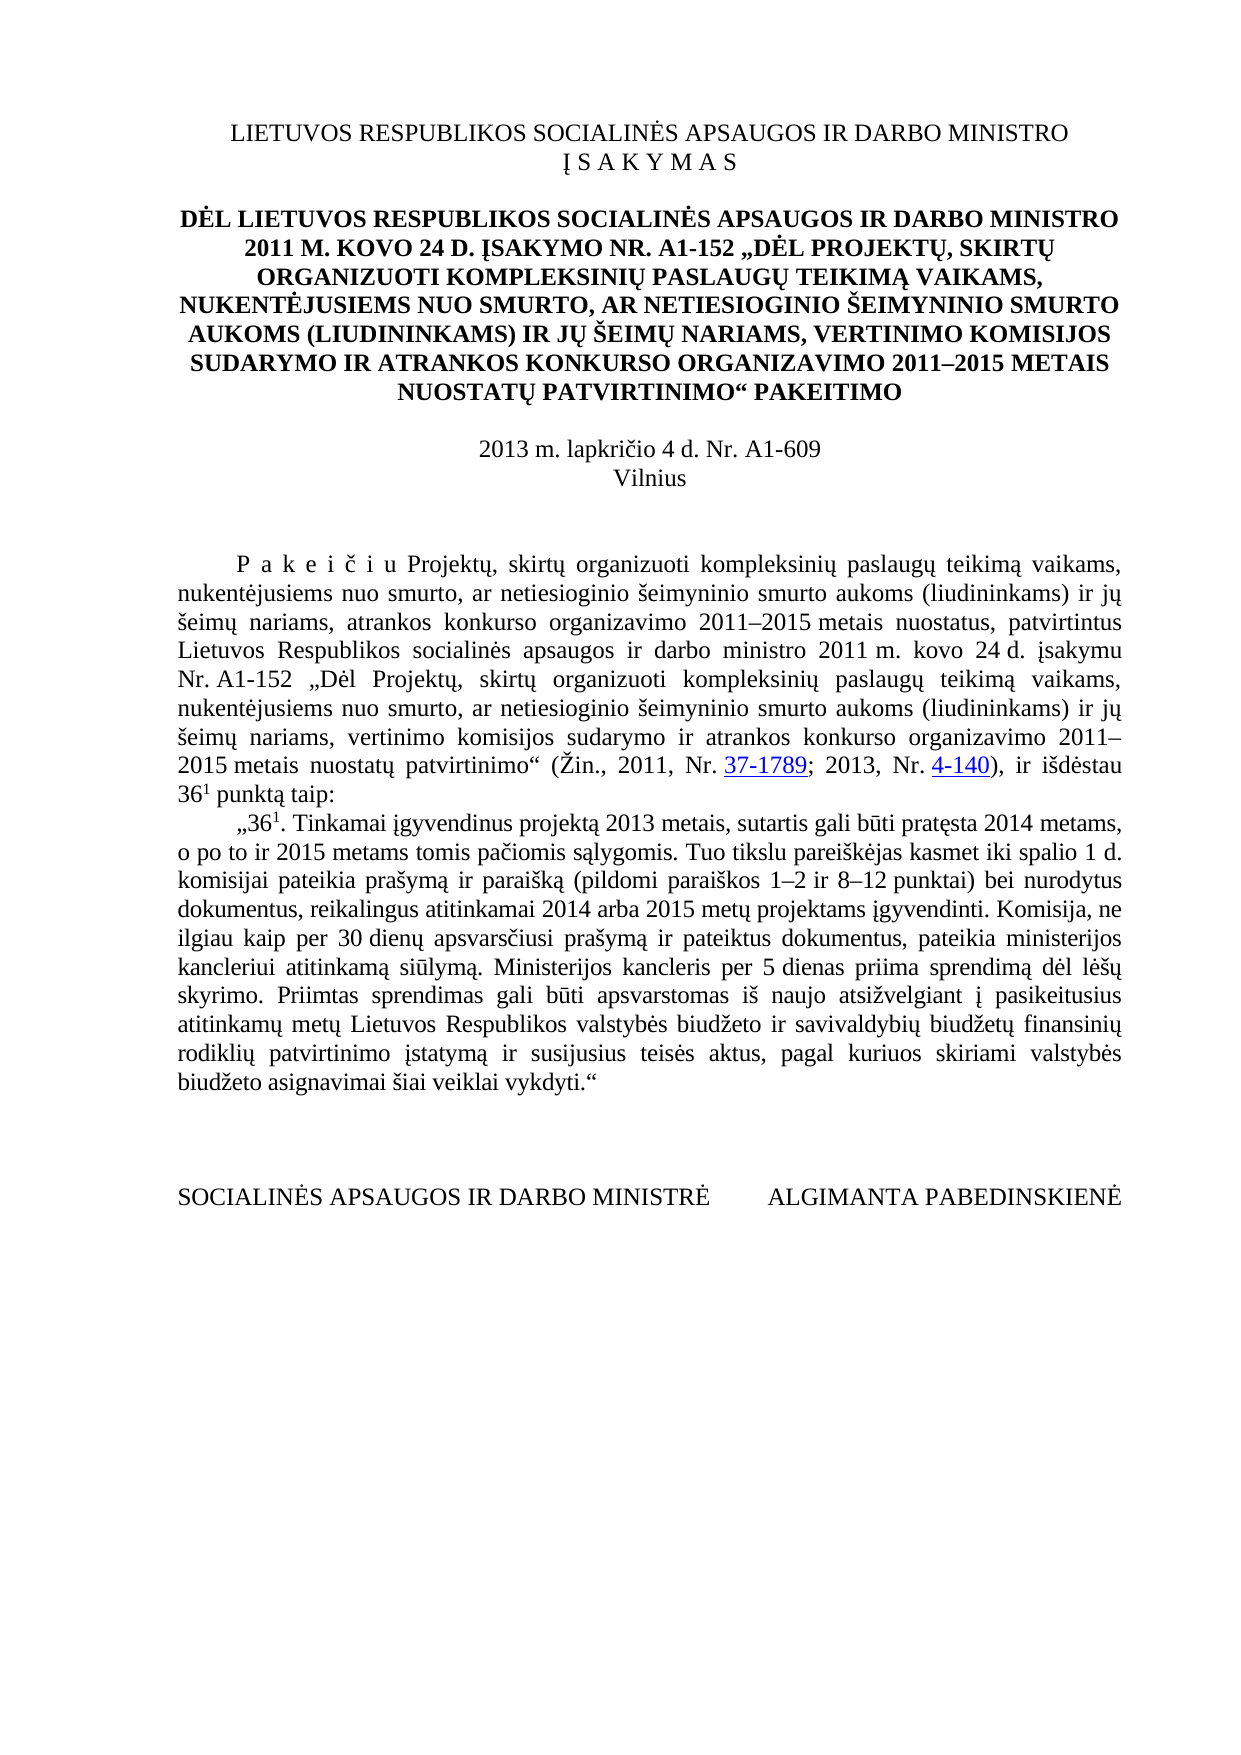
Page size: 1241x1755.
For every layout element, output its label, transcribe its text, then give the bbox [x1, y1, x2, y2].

text Socialinės apsaugos ir darbo ministrė Algimanta Pabedinskienė [177, 1182, 1122, 1211]
text LIETUVOS RESPUBLIKOS SOCIALINĖS APSAUGOS IR DARBO MINISTRO [177, 118, 1122, 147]
text P a k e i č i u Projektų, skirtų organizuoti kompleksinių paslaugų teikimą vaikams, nukentėjusiems nuo smurto, ar netiesioginio šeimyninio smurto aukoms (liudininkams) ir jų šeimų nariams, atrankos konkurso organizavimo 2011–2015 metais nuostatus, patvirtintus Lietuvos Respublikos socialinės apsaugos ir darbo ministro 2011 m. kovo 24 d. įsakymu Nr. A1-152 „Dėl Projektų, skirtų organizuoti kompleksinių paslaugų teikimą vaikams, nukentėjusiems nuo smurto, ar netiesioginio šeimyninio smurto aukoms (liudininkams) ir jų šeimų nariams, vertinimo komisijos sudarymo ir atrankos konkurso organizavimo 2011–2015 metais nuostatų patvirtinimo“ (Žin., 2011, Nr. 37-1789; 2013, Nr. 4-140), ir išdėstau 361 punktą taip: [177, 549, 1122, 808]
text 2013 m. lapkričio 4 d. Nr. A1-609 [177, 434, 1122, 463]
text DĖL LIETUVOS RESPUBLIKOS SOCIALINĖS APSAUGOS IR DARBO MINISTRO 2011 M. KOVO 24 D. ĮSAKYMO Nr. A1-152 „DĖL PROJEKTŲ, SKIRTŲ ORGANIZUOTI KOMPLEKSINIŲ PASLAUGŲ TEIKIMĄ VAIKAMS, NUKENTĖJUSIEMS NUO SMURTO, AR NETIESIOGINIO ŠEIMYNINIO SMURTO AUKOMS (LIUDININKAMS) IR JŲ ŠEIMŲ NARIAMS, VERTINIMO KOMISIJOS SUDARYMO IR ATRANKOS KONKURSO ORGANIZAVIMO 2011–2015 METAIS NUOSTATŲ PATVIRTINIMO“ PAKEITIMO [177, 204, 1122, 406]
text „361. Tinkamai įgyvendinus projektą 2013 metais, sutartis gali būti pratęsta 2014 metams, o po to ir 2015 metams tomis pačiomis sąlygomis. Tuo tikslu pareiškėjas kasmet iki spalio 1 d. komisijai pateikia prašymą ir paraišką (pildomi paraiškos 1–2 ir 8–12 punktai) bei nurodytus dokumentus, reikalingus atitinkamai 2014 arba 2015 metų projektams įgyvendinti. Komisija, ne ilgiau kaip per 30 dienų apsvarsčiusi prašymą ir pateiktus dokumentus, pateikia ministerijos kancleriui atitinkamą siūlymą. Ministerijos kancleris per 5 dienas priima sprendimą dėl lėšų skyrimo. Priimtas sprendimas gali būti apsvarstomas iš naujo atsižvelgiant į pasikeitusius atitinkamų metų Lietuvos Respublikos valstybės biudžeto ir savivaldybių biudžetų finansinių rodiklių patvirtinimo įstatymą ir susijusius teisės aktus, pagal kuriuos skiriami valstybės biudžeto asignavimai šiai veiklai vykdyti.“ [177, 808, 1122, 1096]
text Vilnius [177, 463, 1122, 492]
text Į S A K Y M A S [177, 147, 1122, 176]
